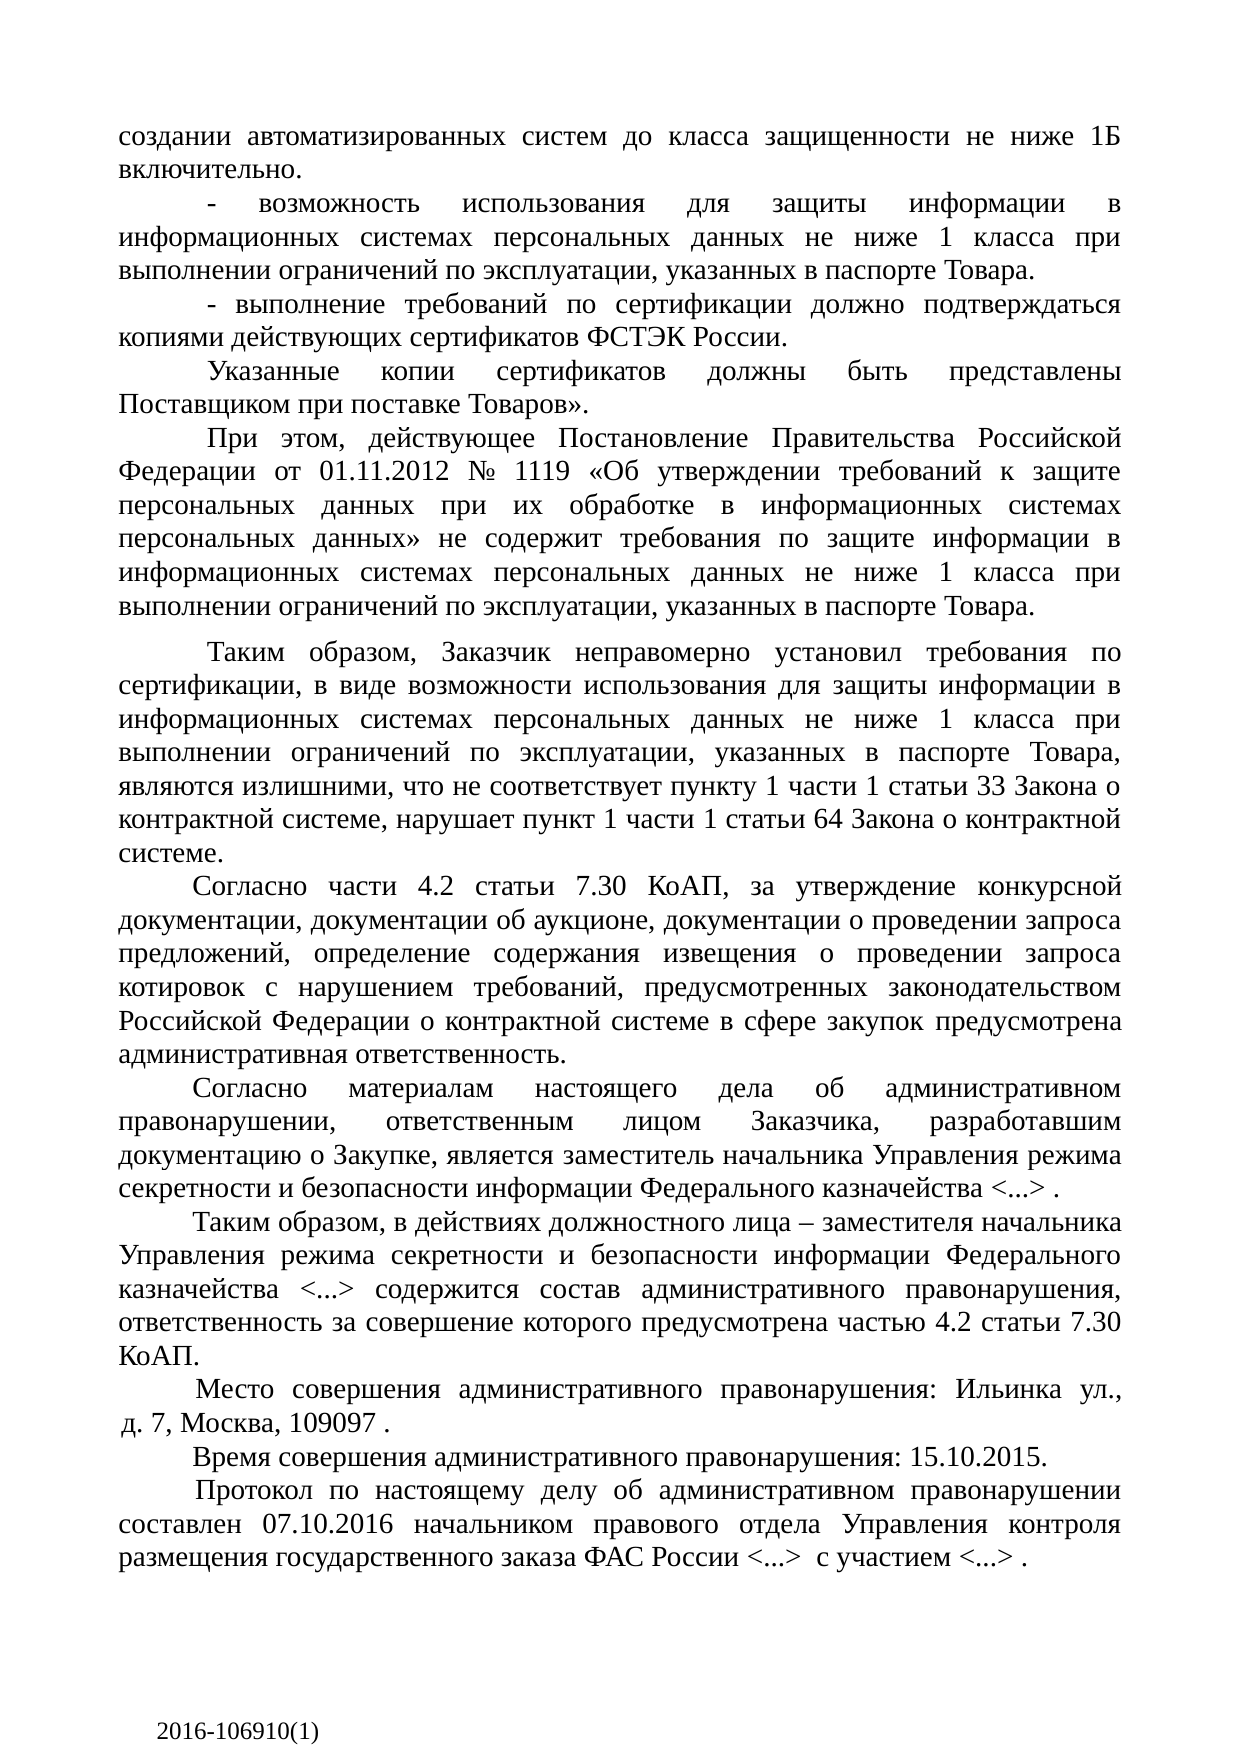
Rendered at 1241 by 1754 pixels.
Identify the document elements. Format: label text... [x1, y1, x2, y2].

text Время совершения административного правонарушения: 15.10.2015. [118, 1439, 1122, 1472]
text - возможность использования для защиты информации в информационных системах персональных данных не ниже 1 класса при выполнении ограничений по эксплуатации, указанных в паспорте Товара. [118, 185, 1122, 286]
text Согласно материалам настоящего дела об административном правонарушении, ответственным лицом Заказчика, разработавшим документацию о Закупке, является заместитель начальника Управления режима секретности и безопасности информации Федерального казначейства <...> . [118, 1070, 1122, 1204]
text Место совершения административного правонарушения: Ильинка ул., д. 7, Москва, 109097 . [121, 1372, 1122, 1439]
text При этом, действующее Постановление Правительства Российской Федерации от 01.11.2012 № 1119 «Об утверждении требований к защите персональных данных при их обработке в информационных системах персональных данных» не содержит требования по защите информации в информационных системах персональных данных не ниже 1 класса при выполнении ограничений по эксплуатации, указанных в паспорте Товара. [118, 420, 1122, 621]
text Протокол по настоящему делу об административном правонарушении составлен 07.10.2016 начальником правового отдела Управления контроля размещения государственного заказа ФАС России <...> с участием <...> . [118, 1472, 1122, 1573]
text создании автоматизированных систем до класса защищенности не ниже 1Б включительно. [118, 118, 1122, 185]
text Таким образом, Заказчик неправомерно установил требования по сертификации, в виде возможности использования для защиты информации в информационных системах персональных данных не ниже 1 класса при выполнении ограничений по эксплуатации, указанных в паспорте Товара, являются излишними, что не соответствует пункту 1 части 1 статьи 33 Закона о контрактной системе, нарушает пункт 1 части 1 статьи 64 Закона о контрактной системе. [118, 634, 1122, 868]
text Указанные копии сертификатов должны быть представлены Поставщиком при поставке Товаров». [118, 353, 1122, 420]
text Согласно части 4.2 статьи 7.30 КоАП, за утверждение конкурсной документации, документации об аукционе, документации о проведении запроса предложений, определение содержания извещения о проведении запроса котировок с нарушением требований, предусмотренных законодательством Российской Федерации о контрактной системе в сфере закупок предусмотрена административная ответственность. [118, 868, 1122, 1070]
text Таким образом, в действиях должностного лица – заместителя начальника Управления режима секретности и безопасности информации Федерального казначейства <...> содержится состав административного правонарушения, ответственность за совершение которого предусмотрена частью 4.2 статьи 7.30 КоАП. [118, 1204, 1122, 1372]
text - выполнение требований по сертификации должно подтверждаться копиями действующих сертификатов ФСТЭК России. [118, 286, 1122, 353]
